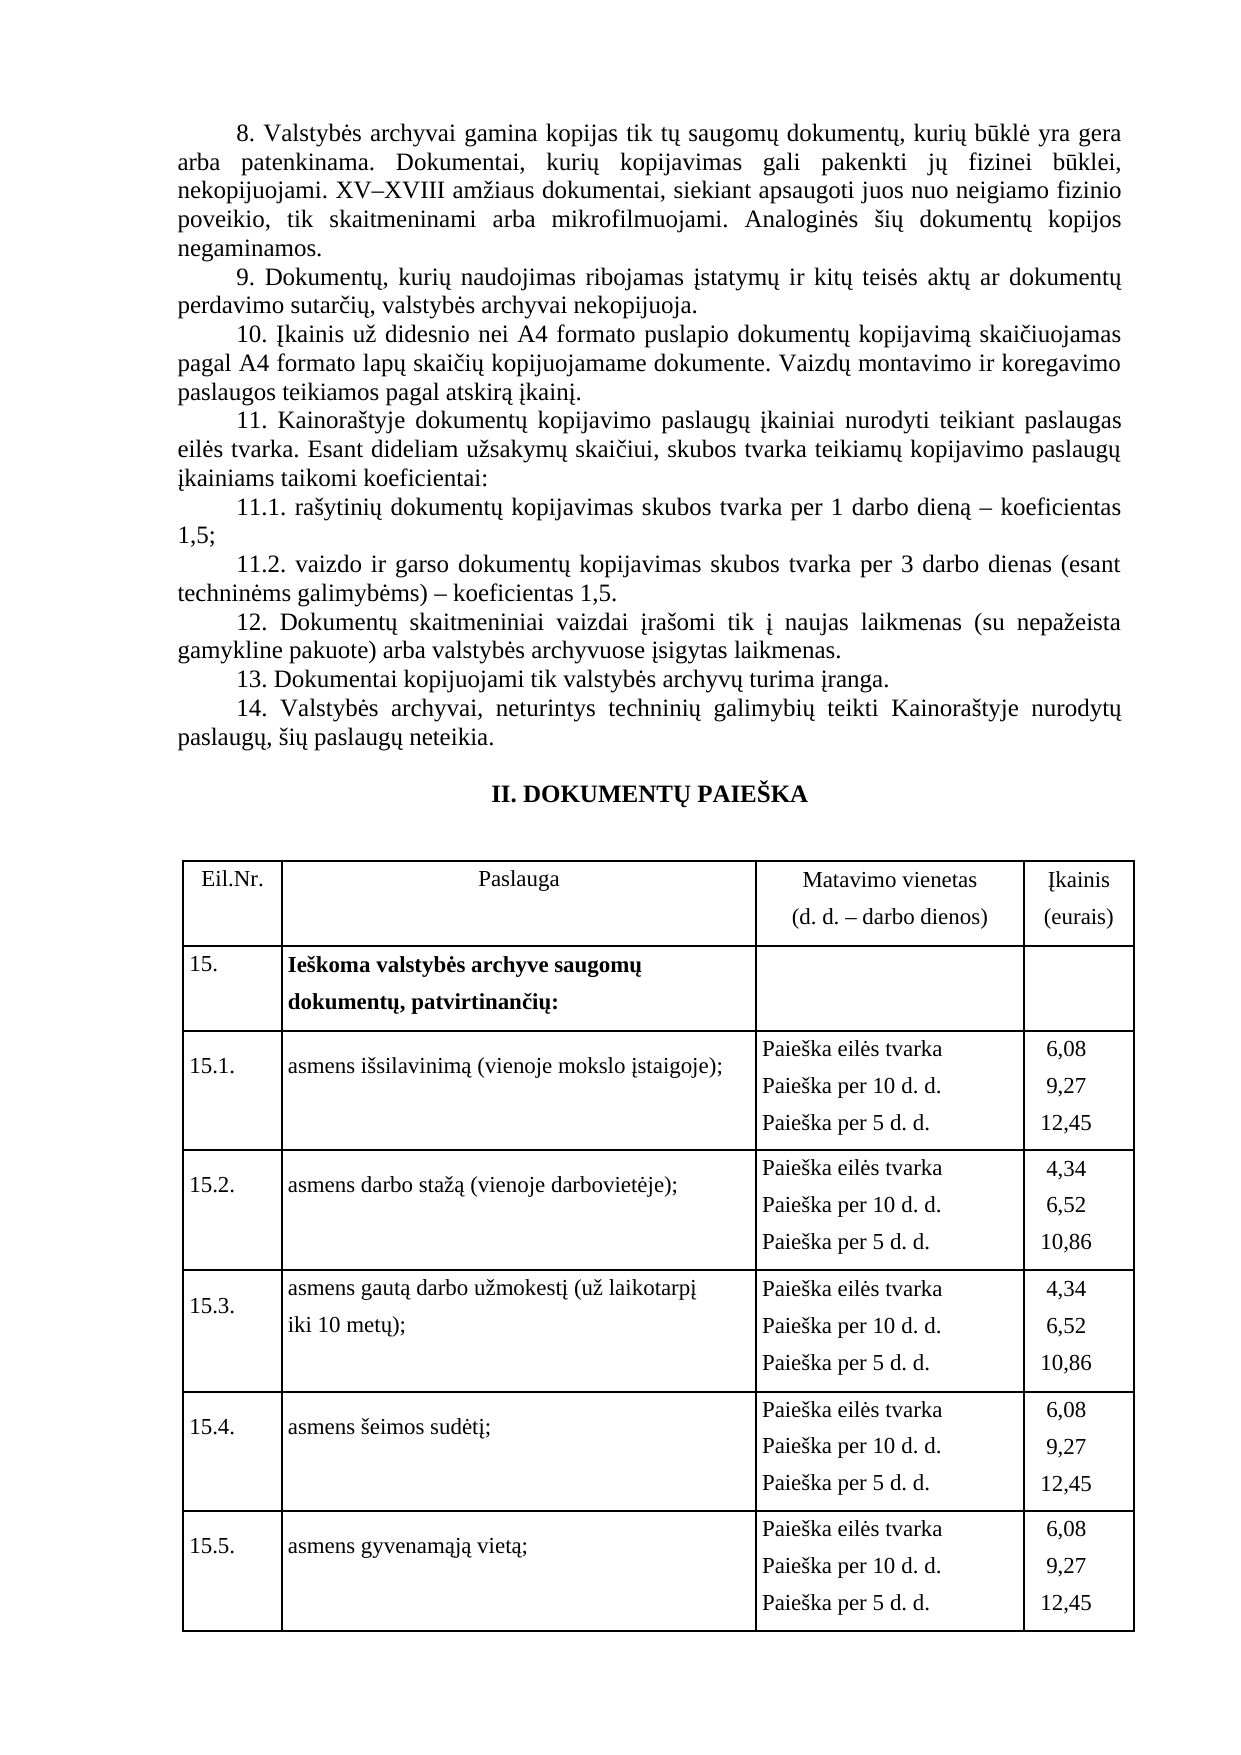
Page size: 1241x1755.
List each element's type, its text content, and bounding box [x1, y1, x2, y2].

table_cell asmens gyvenamąją vietą; [283, 1512, 755, 1629]
table_cell asmens šeimos sudėtį; [283, 1393, 755, 1510]
text 11.2. vaizdo ir garso dokumentų kopijavimas skubos tvarka per 3 darbo dienas (esant techninėms galimybėms) – koeficientas 1,5. [177, 549, 1122, 607]
text 12. Dokumentų skaitmeniniai vaizdai įrašomi tik į naujas laikmenas (su nepažeista gamykline pakuote) arba valstybės archyvuose įsigytas laikmenas. [177, 607, 1122, 664]
text 14. Valstybės archyvai, neturintys techninių galimybių teikti Kainoraštyje nurodytų paslaugų, šių paslaugų neteikia. [177, 693, 1122, 751]
text 8. Valstybės archyvai gamina kopijas tik tų saugomų dokumentų, kurių būklė yra gera arba patenkinama. Dokumentai, kurių kopijavimas gali pakenkti jų fizinei būklei, nekopijuojami. XV–XVIII amžiaus dokumentai, siekiant apsaugoti juos nuo neigiamo fizinio poveikio, tik skaitmeninami arba mikrofilmuojami. Analoginės šių dokumentų kopijos negaminamos. [177, 118, 1122, 262]
table_cell 15. [184, 947, 281, 1030]
text 11. Kainoraštyje dokumentų kopijavimo paslaugų įkainiai nurodyti teikiant paslaugas eilės tvarka. Esant dideliam užsakymų skaičiui, skubos tvarka teikiamų kopijavimo paslaugų įkainiams taikomi koeficientai: [177, 406, 1122, 492]
text 13. Dokumentai kopijuojami tik valstybės archyvų turima įranga. [177, 664, 1122, 693]
table_cell asmens gautą darbo užmokestį (už laikotarpį iki 10 metų); [283, 1271, 755, 1391]
table_cell Paieška eilės tvarka Paieška per 10 d. d. Paieška per 5 d. d. [757, 1032, 1023, 1149]
table_cell 15.5. [184, 1512, 281, 1629]
table_header Matavimo vienetas (d. d. – darbo dienos) [757, 862, 1023, 945]
table_header Eil.Nr. [184, 862, 281, 945]
table_cell [1025, 947, 1133, 1030]
table_cell Ieškoma valstybės archyve saugomų dokumentų, patvirtinančių: [283, 947, 755, 1030]
table_cell asmens darbo stažą (vienoje darbovietėje); [283, 1151, 755, 1269]
table_cell Paieška eilės tvarka Paieška per 10 d. d. Paieška per 5 d. d. [757, 1271, 1023, 1391]
table_cell 15.4. [184, 1393, 281, 1510]
table_cell 6,08 9,27 12,45 [1025, 1393, 1133, 1510]
table_cell 6,08 9,27 12,45 [1025, 1032, 1133, 1149]
table_header Įkainis (eurais) [1025, 862, 1133, 945]
table_cell Paieška eilės tvarka Paieška per 10 d. d. Paieška per 5 d. d. [757, 1512, 1023, 1629]
text 10. Įkainis už didesnio nei A4 formato puslapio dokumentų kopijavimą skaičiuojamas pagal A4 formato lapų skaičių kopijuojamame dokumente. Vaizdų montavimo ir koregavimo paslaugos teikiamos pagal atskirą įkainį. [177, 319, 1122, 406]
text 9. Dokumentų, kurių naudojimas ribojamas įstatymų ir kitų teisės aktų ar dokumentų perdavimo sutarčių, valstybės archyvai nekopijuoja. [177, 262, 1122, 319]
table_cell 15.1. [184, 1032, 281, 1149]
table_cell 4,34 6,52 10,86 [1025, 1151, 1133, 1269]
table_cell 15.2. [184, 1151, 281, 1269]
table_cell 4,34 6,52 10,86 [1025, 1271, 1133, 1391]
text 11.1. rašytinių dokumentų kopijavimas skubos tvarka per 1 darbo dieną – koeficientas 1,5; [177, 492, 1122, 549]
table_cell 15.3. [184, 1271, 281, 1391]
table_cell [757, 947, 1023, 1030]
table_cell Paieška eilės tvarka Paieška per 10 d. d. Paieška per 5 d. d. [757, 1151, 1023, 1269]
text II. DOKUMENTŲ PAIEŠKA [177, 779, 1122, 808]
table_header Paslauga [283, 862, 755, 945]
table_cell Paieška eilės tvarka Paieška per 10 d. d. Paieška per 5 d. d. [757, 1393, 1023, 1510]
table_cell 6,08 9,27 12,45 [1025, 1512, 1133, 1629]
table_cell asmens išsilavinimą (vienoje mokslo įstaigoje); [283, 1032, 755, 1149]
